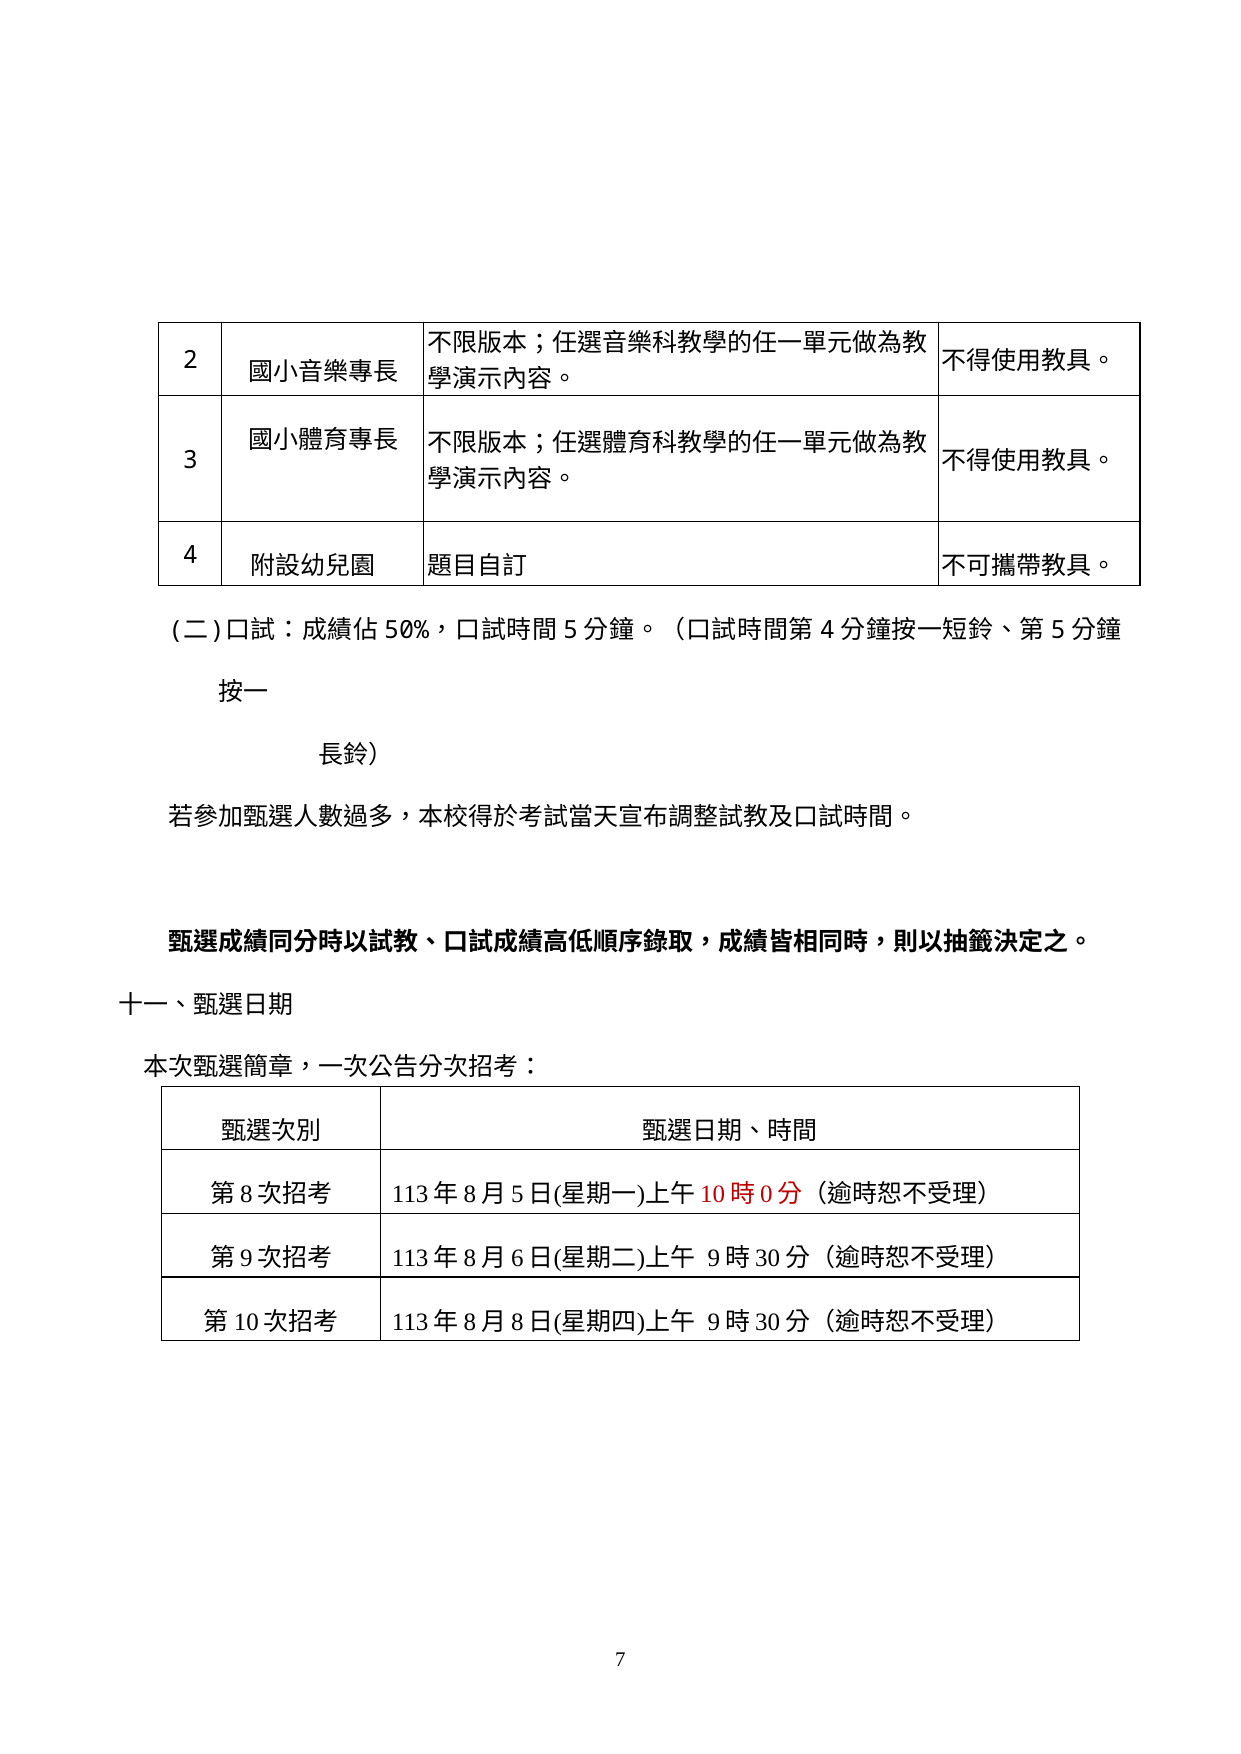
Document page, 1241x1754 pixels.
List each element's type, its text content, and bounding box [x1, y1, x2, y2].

text 長鈴） [168, 711, 1122, 773]
table_cell 國小體育專長 [222, 396, 423, 521]
table_cell 不得使用教具。 [939, 396, 1139, 521]
table_cell 國小音樂專長 [222, 323, 423, 395]
text 本次甄選簡章，一次公告分次招考： [118, 1023, 1122, 1086]
table_cell 附設幼兒園 [222, 522, 423, 585]
table_header 甄選次別 [162, 1087, 380, 1149]
table_cell 題目自訂 [424, 522, 938, 585]
table_cell 2 [159, 323, 221, 395]
table_cell 第9次招考 [162, 1214, 380, 1276]
table_cell 113年8月5日(星期一)上午10時0分（逾時恕不受理） [381, 1150, 1079, 1213]
text 十一、甄選日期 [118, 961, 1122, 1023]
table_cell 113年8月6日(星期二)上午 9時30分（逾時恕不受理） [381, 1214, 1079, 1276]
text 甄選成績同分時以試教、口試成績高低順序錄取，成績皆相同時，則以抽籤決定之。 [168, 898, 1122, 961]
table_cell 3 [159, 396, 221, 521]
table_cell 113年8月8日(星期四)上午 9時30分（逾時恕不受理） [381, 1278, 1079, 1340]
table_cell 4 [159, 522, 221, 585]
table_cell 不限版本；任選體育科教學的任一單元做為教學演示內容。 [424, 396, 938, 521]
table_cell 第8次招考 [162, 1150, 380, 1213]
text 若參加甄選人數過多，本校得於考試當天宣布調整試教及口試時間。 [168, 773, 1122, 836]
text (二)口試：成績佔50%，口試時間5分鐘。（口試時間第4分鐘按一短鈴、第5分鐘按一 [168, 586, 1122, 711]
table_cell 第10次招考 [162, 1278, 380, 1340]
table_cell 不得使用教具。 [939, 323, 1139, 395]
table_cell 不限版本；任選音樂科教學的任一單元做為教學演示內容。 [424, 323, 938, 395]
table_header 甄選日期、時間 [381, 1087, 1079, 1149]
table_cell 不可攜帶教具。 [939, 522, 1139, 585]
